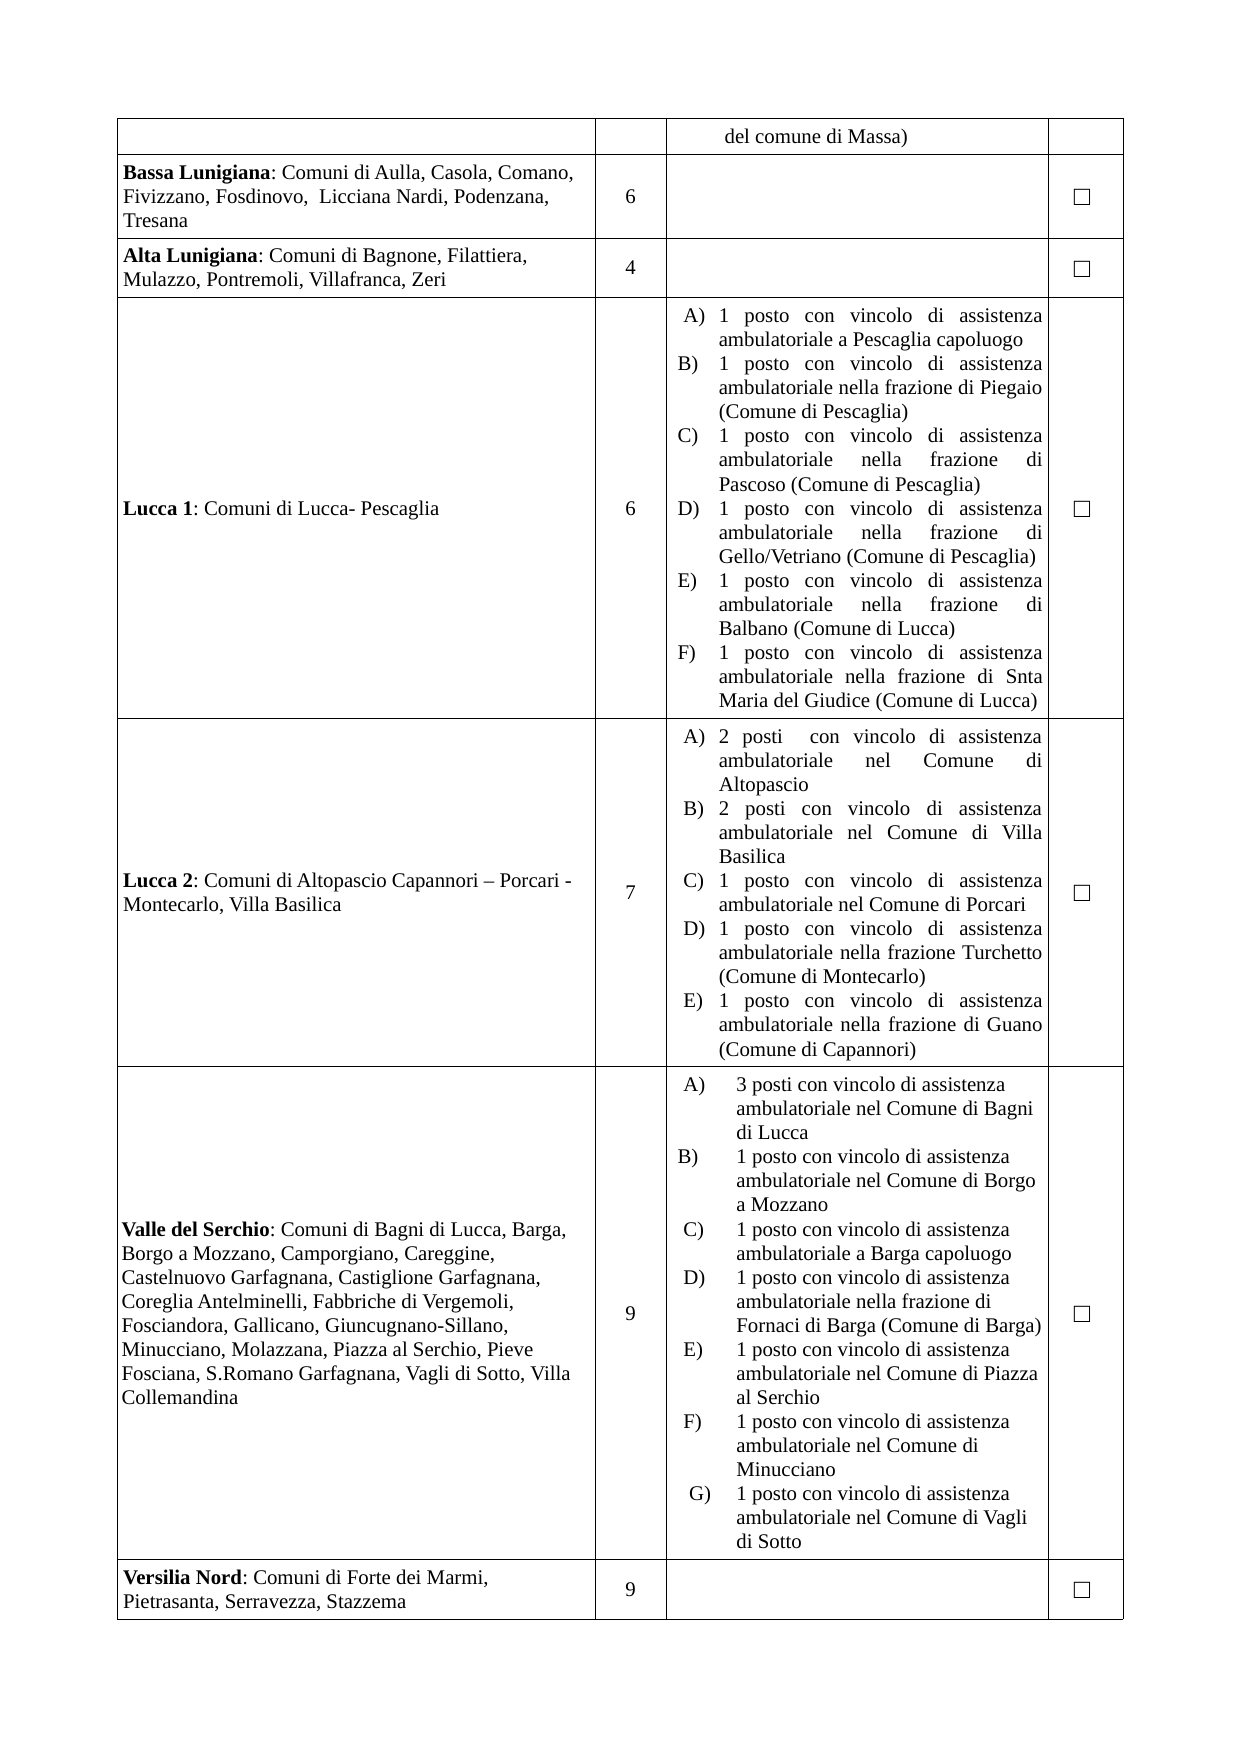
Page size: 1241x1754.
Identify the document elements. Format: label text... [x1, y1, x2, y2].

table_cell 1 posto con vincolo di assistenza ambulatoriale a Pescaglia capoluogo 1 posto con vincolo di assistenza ambulatoriale nella frazione di Piegaio (Comune di Pescaglia) 1 posto con vincolo di assistenza ambulatoriale nella frazione di Pascoso (Comune di Pescaglia) 1 posto con vincolo di assistenza ambulatoriale nella frazione di Gello/Vetriano (Comune di Pescaglia) 1 posto con vincolo di assistenza ambulatoriale nella frazione di Balbano (Comune di Lucca) 1 posto con vincolo di assistenza ambulatoriale nella frazione di Snta Maria del Giudice (Comune di Lucca) [667, 298, 1048, 718]
table_cell 9 [596, 1067, 666, 1559]
table_cell 3 posti con vincolo di assistenza ambulatoriale nel Comune di Bagni di Lucca 1 posto con vincolo di assistenza ambulatoriale nel Comune di Borgo a Mozzano 1 posto con vincolo di assistenza ambulatoriale a Barga capoluogo 1 posto con vincolo di assistenza ambulatoriale nella frazione di Fornaci di Barga (Comune di Barga) 1 posto con vincolo di assistenza ambulatoriale nel Comune di Piazza al Serchio 1 posto con vincolo di assistenza ambulatoriale nel Comune di Minucciano 1 posto con vincolo di assistenza ambulatoriale nel Comune di Vagli di Sotto [667, 1067, 1048, 1559]
table_cell Bassa Lunigiana: Comuni di Aulla, Casola, Comano, Fivizzano, Fosdinovo, Licciana Nardi, Podenzana, Tresana [118, 155, 595, 237]
table_cell 9 [596, 1560, 666, 1619]
table_cell 6 [596, 298, 666, 718]
table_cell del comune di Massa) [667, 119, 1048, 154]
table_cell Lucca 1: Comuni di Lucca- Pescaglia [118, 298, 595, 718]
table_cell [667, 155, 1048, 237]
table_cell [118, 119, 595, 154]
table_cell Versilia Nord: Comuni di Forte dei Marmi, Pietrasanta, Serravezza, Stazzema [118, 1560, 595, 1619]
table_cell 6 [596, 155, 666, 237]
table_cell 4 [596, 239, 666, 297]
table_cell [1049, 119, 1123, 154]
table_cell □ [1049, 155, 1123, 237]
table_cell [667, 1560, 1048, 1619]
table_cell □ [1049, 239, 1123, 297]
table_cell Lucca 2: Comuni di Altopascio Capannori – Porcari - Montecarlo, Villa Basilica [118, 719, 595, 1066]
table_cell □ [1049, 1067, 1123, 1559]
table_cell [667, 239, 1048, 297]
table_cell 7 [596, 719, 666, 1066]
table_cell □ [1049, 1560, 1123, 1619]
table_cell [596, 119, 666, 154]
table_cell □ [1049, 298, 1123, 718]
table_cell Valle del Serchio: Comuni di Bagni di Lucca, Barga, Borgo a Mozzano, Camporgiano, Careggine, Castelnuovo Garfagnana, Castiglione Garfagnana, Coreglia Antelminelli, Fabbriche di Vergemoli, Fosciandora, Gallicano, Giuncugnano-Sillano, Minucciano, Molazzana, Piazza al Serchio, Pieve Fosciana, S.Romano Garfagnana, Vagli di Sotto, Villa Collemandina [118, 1067, 595, 1559]
table_cell □ [1049, 719, 1123, 1066]
table_cell Alta Lunigiana: Comuni di Bagnone, Filattiera, Mulazzo, Pontremoli, Villafranca, Zeri [118, 239, 595, 297]
table_cell 2 posti con vincolo di assistenza ambulatoriale nel Comune di Altopascio 2 posti con vincolo di assistenza ambulatoriale nel Comune di Villa Basilica 1 posto con vincolo di assistenza ambulatoriale nel Comune di Porcari 1 posto con vincolo di assistenza ambulatoriale nella frazione Turchetto (Comune di Montecarlo) 1 posto con vincolo di assistenza ambulatoriale nella frazione di Guano (Comune di Capannori) [667, 719, 1048, 1066]
